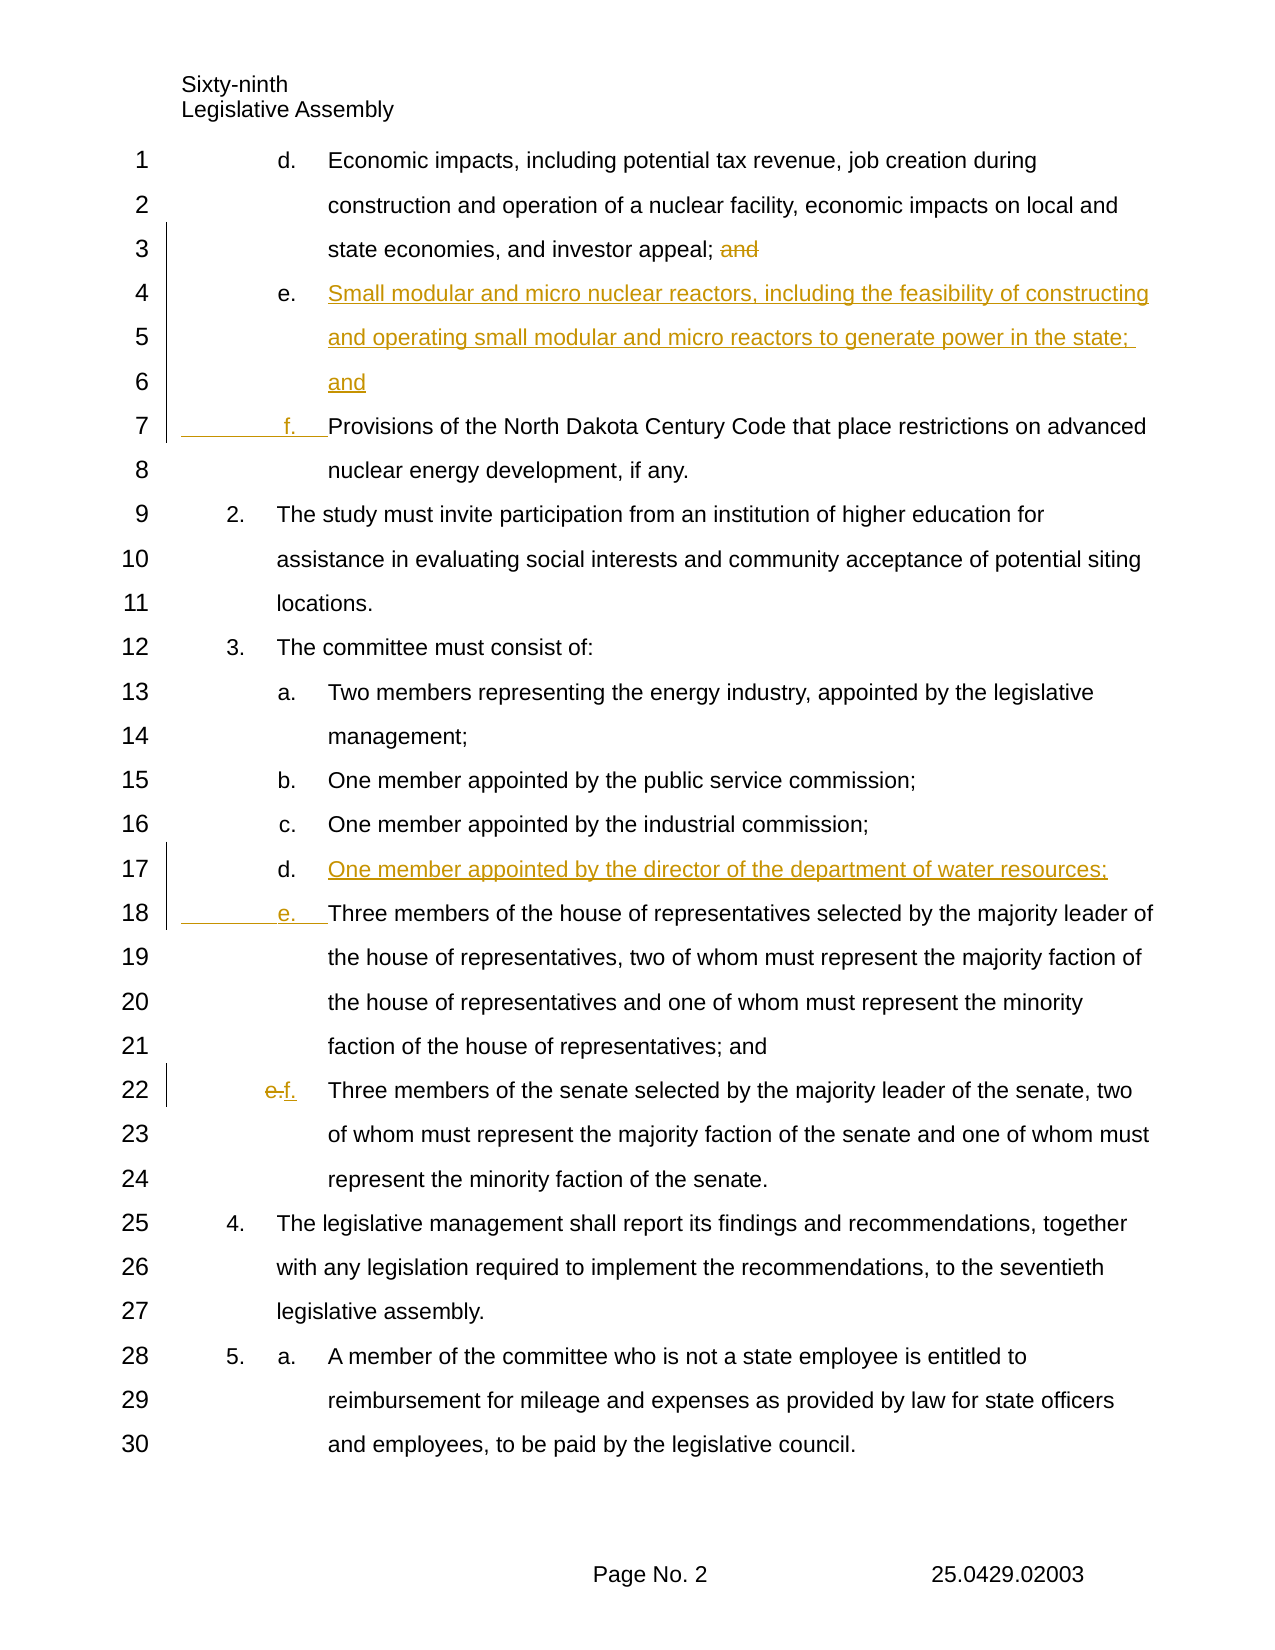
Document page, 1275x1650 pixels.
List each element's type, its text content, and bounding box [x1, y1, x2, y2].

text b. One member appointed by the public service commission; [181, 753, 1154, 797]
text d. Economic impacts, including potential tax revenue, job creation during construction and operation of a nuclear facility, economic impacts on local and state economies, and investor appeal; [181, 133, 1154, 266]
text d. One member appointed by the director of the department of water resources; [181, 842, 1154, 886]
text c. One member appointed by the industrial commission; [181, 797, 1154, 842]
text f. Three members of the senate selected by the majority leader of the senate, two of whom must represent the majority faction of the senate and one of whom must represent the minority faction of the senate. [181, 1063, 1154, 1196]
text e. Three members of the house of representatives selected by the majority leader of the house of representatives, two of whom must represent the majority faction of the house of representatives and one of whom must represent the minority faction of the house of representatives; and [181, 886, 1154, 1063]
text 2. The study must invite participation from an institution of higher education for assistance in evaluating social interests and community acceptance of potential siting locations. [181, 487, 1154, 620]
text 4. The legislative management shall report its findings and recommendations, together with any legislation required to implement the recommendations, to the seventieth legislative assembly. [181, 1196, 1154, 1329]
text e. Small modular and micro nuclear reactors, including the feasibility of constructing and operating small modular and micro reactors to generate power in the state; and [181, 266, 1154, 399]
text a. Two members representing the energy industry, appointed by the legislative management; [181, 664, 1154, 753]
text 5. a. A member of the committee who is not a state employee is entitled to reimbursement for mileage and expenses as provided by law for state officers and employees, to be paid by the legislative council. [181, 1329, 1154, 1461]
text f. Provisions of the North Dakota Century Code that place restrictions on advanced nuclear energy development, if any. [181, 399, 1154, 487]
text 3. The committee must consist of: [181, 620, 1154, 664]
